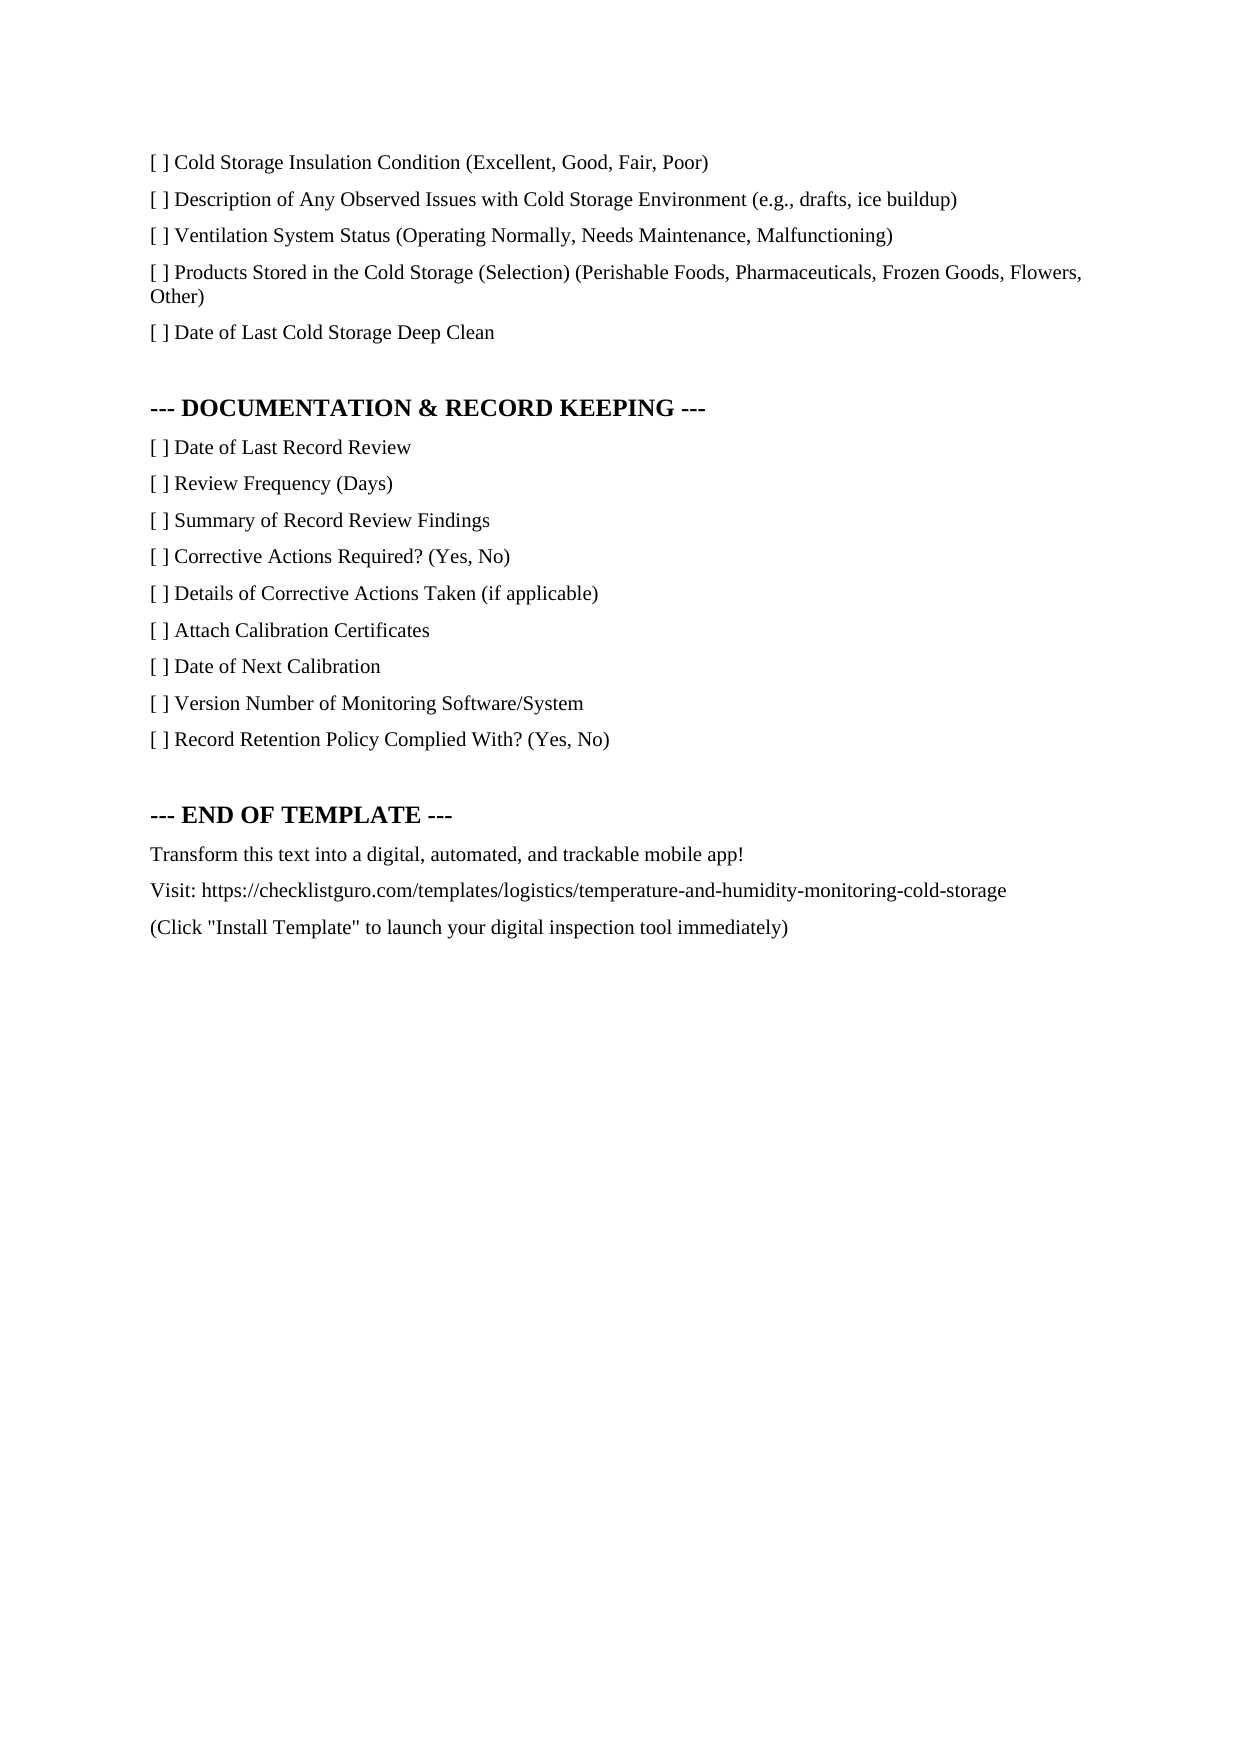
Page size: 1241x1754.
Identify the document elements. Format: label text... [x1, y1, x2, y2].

text Transform this text into a digital, automated, and trackable mobile app! [150, 842, 1090, 866]
text [ ] Date of Last Cold Storage Deep Clean [150, 320, 1090, 344]
text [ ] Cold Storage Insulation Condition (Excellent, Good, Fair, Poor) [150, 150, 1090, 174]
text --- END OF TEMPLATE --- [150, 800, 1090, 829]
text [ ] Record Retention Policy Complied With? (Yes, No) [150, 727, 1090, 751]
text [ ] Corrective Actions Required? (Yes, No) [150, 544, 1090, 568]
text --- DOCUMENTATION & RECORD KEEPING --- [150, 393, 1090, 422]
text [ ] Ventilation System Status (Operating Normally, Needs Maintenance, Malfunctioning) [150, 223, 1090, 247]
text [ ] Products Stored in the Cold Storage (Selection) (Perishable Foods, Pharmaceuticals, Frozen Goods, Flowers, Other) [150, 260, 1090, 308]
text [ ] Attach Calibration Certificates [150, 617, 1090, 642]
text [ ] Date of Last Record Review [150, 435, 1090, 459]
text [ ] Version Number of Monitoring Software/System [150, 691, 1090, 715]
text [ ] Description of Any Observed Issues with Cold Storage Environment (e.g., drafts, ice buildup) [150, 187, 1090, 211]
text Visit: https://checklistguro.com/templates/logistics/temperature-and-humidity-monitoring-cold-storage [150, 878, 1090, 902]
text [ ] Date of Next Calibration [150, 654, 1090, 678]
text [ ] Review Frequency (Days) [150, 471, 1090, 495]
text [ ] Details of Corrective Actions Taken (if applicable) [150, 581, 1090, 605]
text [ ] Summary of Record Review Findings [150, 508, 1090, 532]
text (Click "Install Template" to launch your digital inspection tool immediately) [150, 915, 1090, 939]
